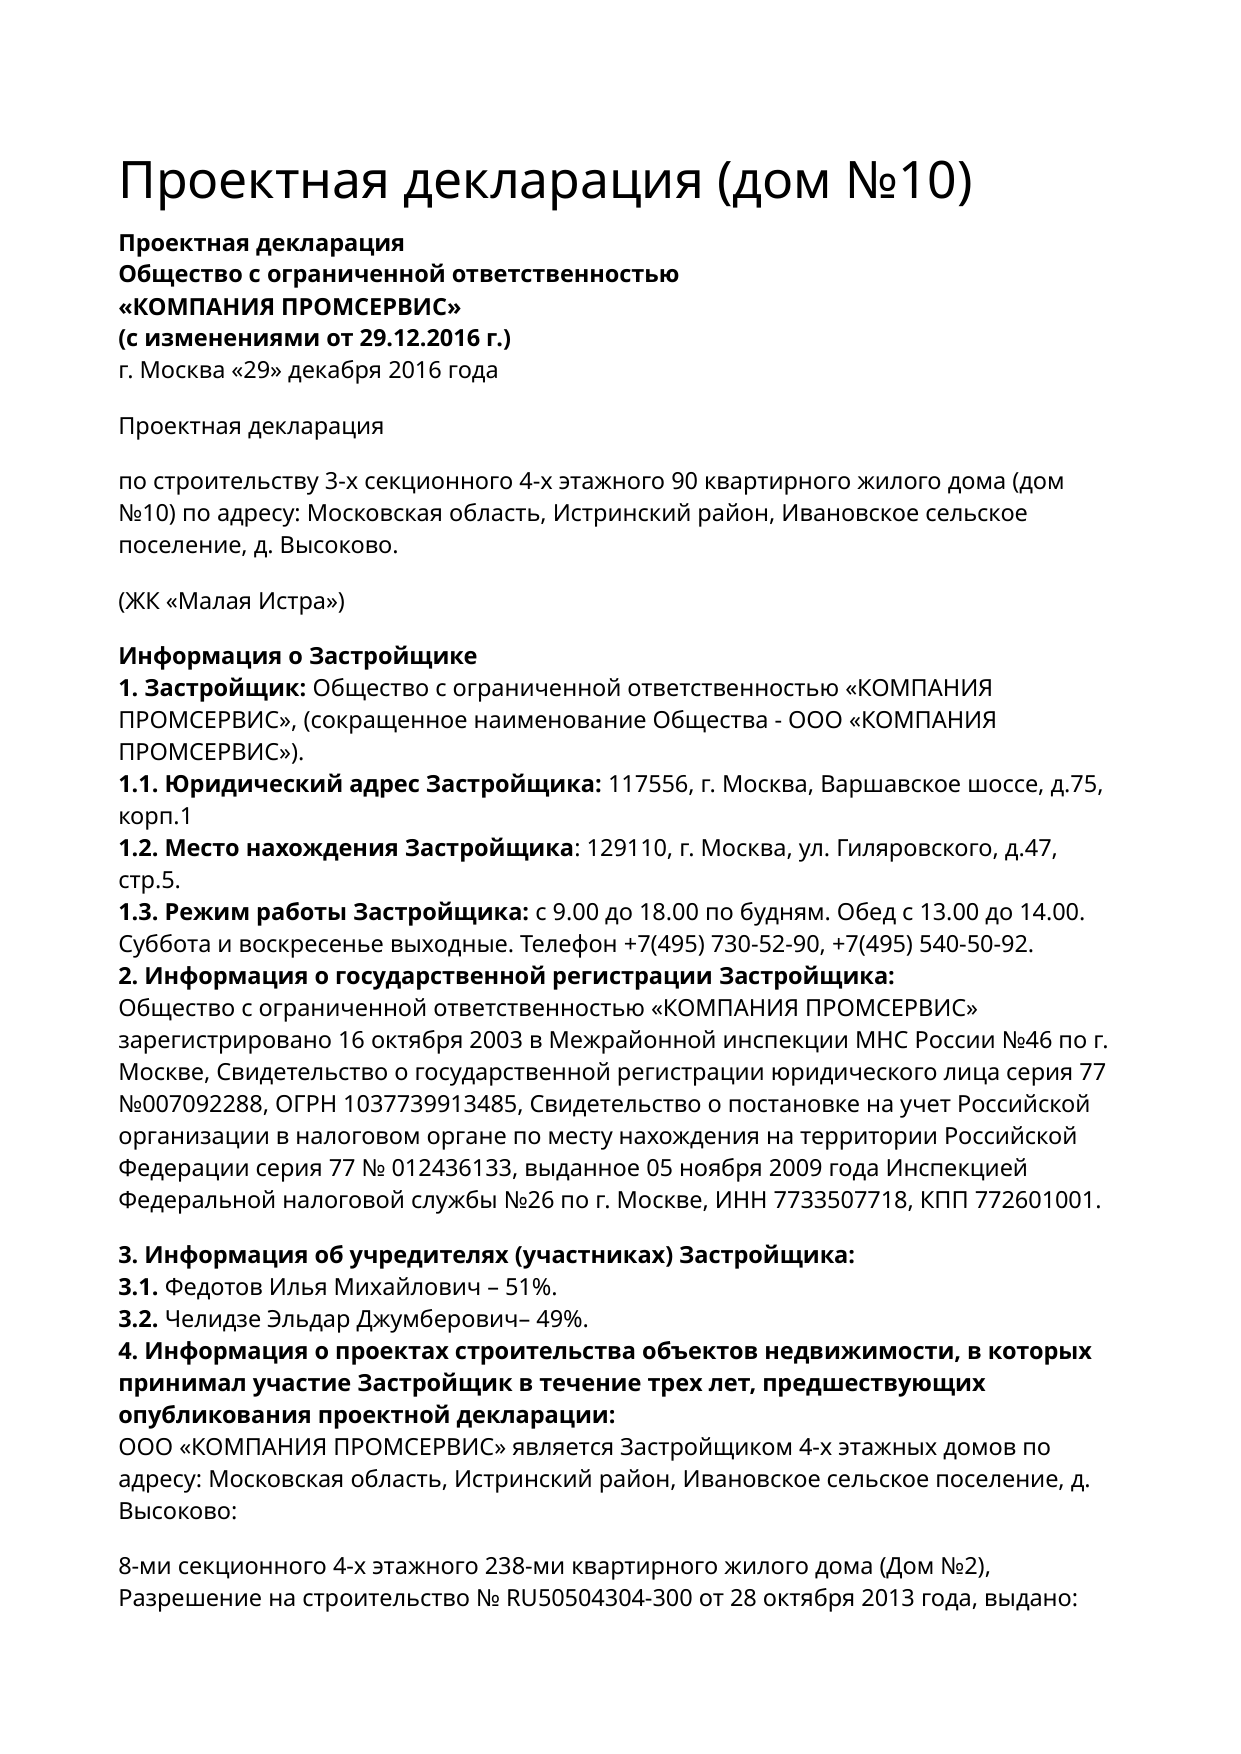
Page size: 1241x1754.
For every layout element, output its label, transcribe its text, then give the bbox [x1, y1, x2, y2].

text 2. Информация о государственной регистрации Застройщика: [118, 959, 1122, 991]
text «КОМПАНИЯ ПРОМСЕРВИС» [118, 290, 1122, 322]
text 1. Застройщик: Общество с ограниченной ответственностью «КОМПАНИЯ ПРОМСЕРВИС», (сокращенное наименование Общества - ООО «КОМПАНИЯ ПРОМСЕРВИС»). [118, 671, 1122, 767]
text 1.2. Место нахождения Застройщика: 129110, г. Москва, ул. Гиляровского, д.47, стр.5. [118, 831, 1122, 895]
text Проектная декларация [118, 226, 1122, 258]
text г. Москва «29» декабря 2016 года [118, 354, 1122, 386]
text 1.3. Режим работы Застройщика: с 9.00 до 18.00 по будням. Обед с 13.00 до 14.00. Суббота и воскресенье выходные. Телефон +7(495) 730-52-90, +7(495) 540-50-92. [118, 895, 1122, 959]
text Информация о Застройщике [118, 639, 1122, 671]
text 8-ми секционного 4-х этажного 238-ми квартирного жилого дома (Дом №2), Разрешение на строительство № RU50504304-300 от 28 октября 2013 года, выдано: [118, 1550, 1122, 1614]
text 3.1. Федотов Илья Михайлович – 51%. [118, 1270, 1122, 1302]
text (с изменениями от 29.12.2016 г.) [118, 322, 1122, 354]
text 1.1. Юридический адрес Застройщика: 117556, г. Москва, Варшавское шоссе, д.75, корп.1 [118, 767, 1122, 831]
text Общество с ограниченной ответственностью «КОМПАНИЯ ПРОМСЕРВИС» зарегистрировано 16 октября 2003 в Межрайонной инспекции МНС России №46 по г. Москве, Свидетельство о государственной регистрации юридического лица серия 77 №007092288, ОГРН 1037739913485, Свидетельство о постановке на учет Российской организации в налоговом органе по месту нахождения на территории Российской Федерации серия 77 № 012436133, выданное 05 ноября 2009 года Инспекцией Федеральной налоговой службы №26 по г. Москве, ИНН 7733507718, КПП 772601001. [118, 991, 1122, 1215]
text (ЖК «Малая Истра») [118, 584, 1122, 616]
text ООО «КОМПАНИЯ ПРОМСЕРВИС» является Застройщиком 4-х этажных домов по адресу: Московская область, Истринский район, Ивановское сельское поселение, д. Высоково: [118, 1430, 1122, 1526]
subtitle Проектная декларация (дом №10) [118, 143, 1122, 213]
text 3.2. Челидзе Эльдар Джумберович– 49%. [118, 1302, 1122, 1334]
text Проектная декларация [118, 409, 1122, 441]
text по строительству 3-х секционного 4-х этажного 90 квартирного жилого дома (дом №10) по адресу: Московская область, Истринский район, Ивановское сельское поселение, д. Высоково. [118, 464, 1122, 561]
text Общество с ограниченной ответственностью [118, 258, 1122, 290]
text 3. Информация об учредителях (участниках) Застройщика: [118, 1238, 1122, 1270]
text 4. Информация о проектах строительства объектов недвижимости, в которых принимал участие Застройщик в течение трех лет, предшествующих опубликования проектной декларации: [118, 1334, 1122, 1430]
